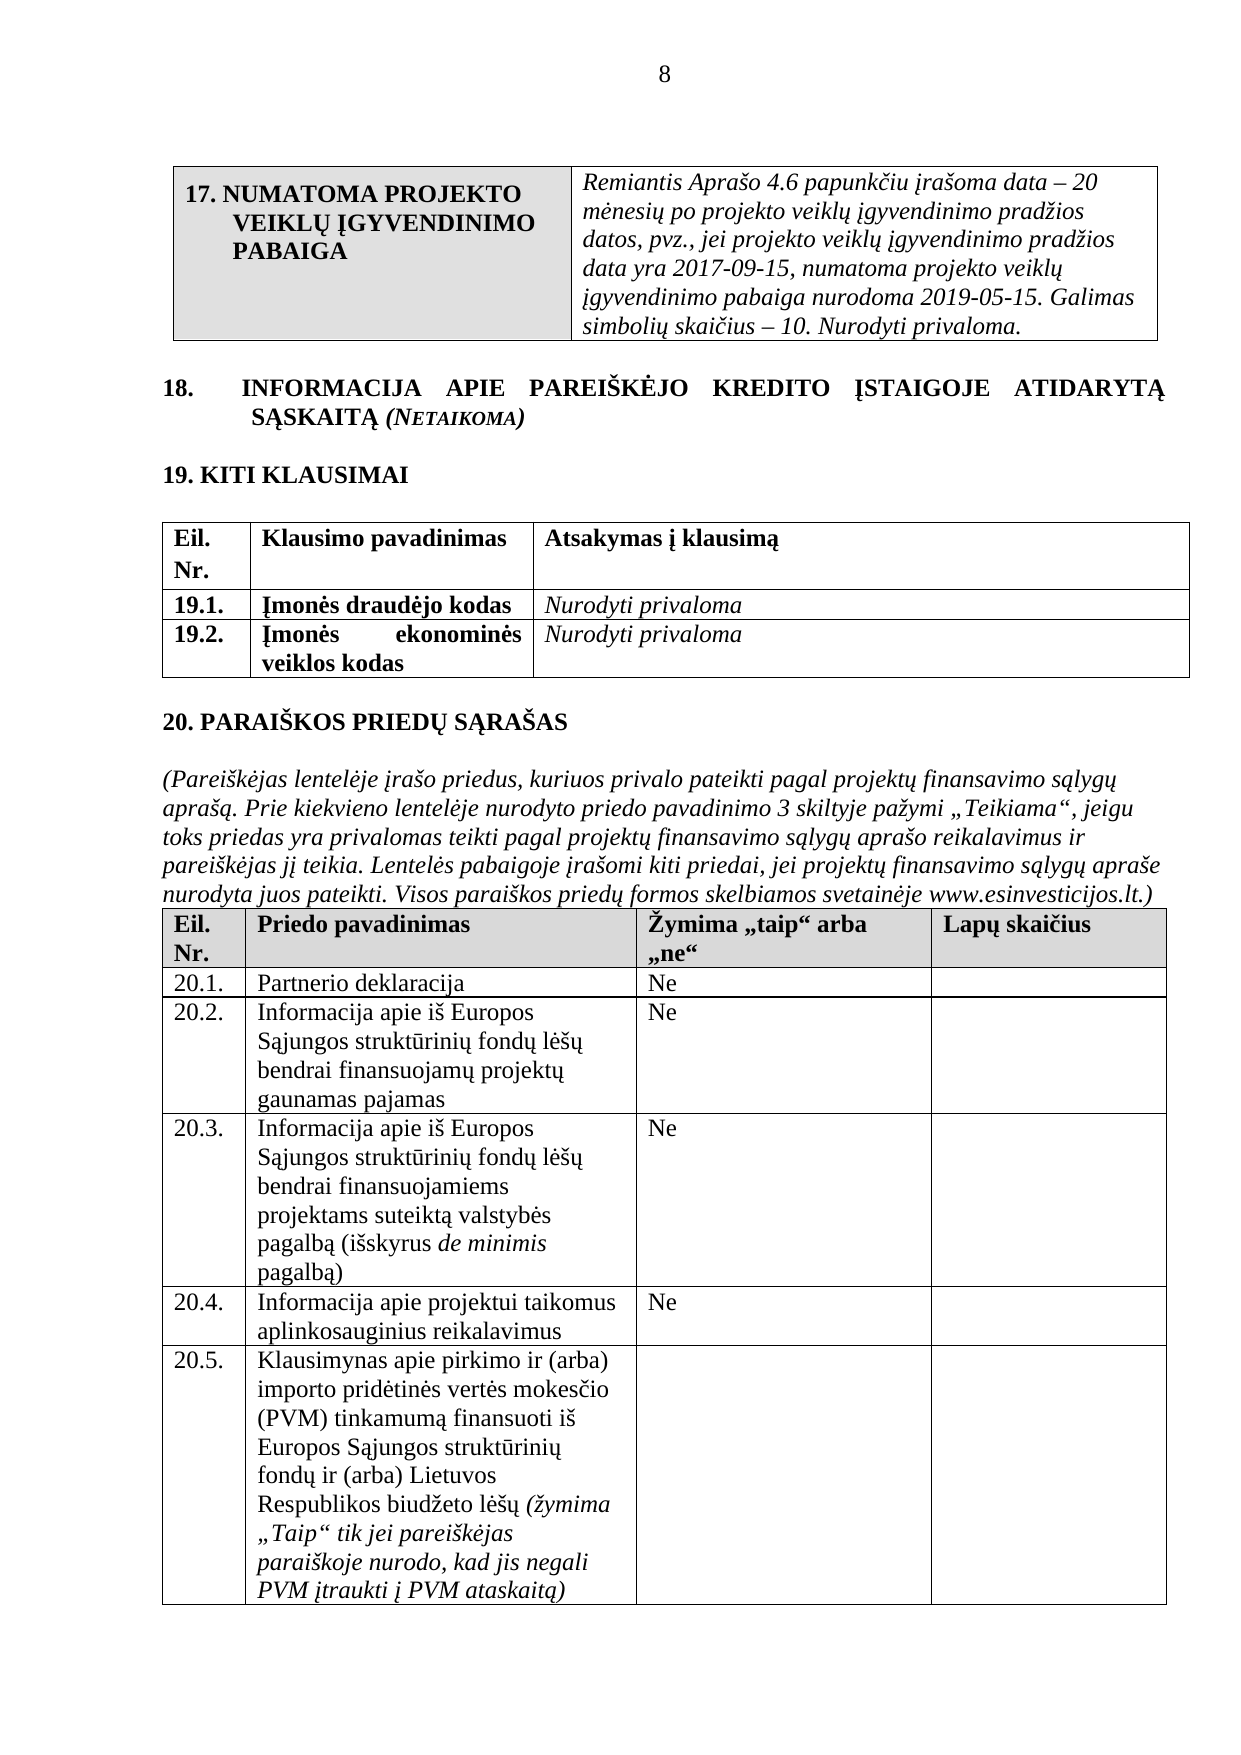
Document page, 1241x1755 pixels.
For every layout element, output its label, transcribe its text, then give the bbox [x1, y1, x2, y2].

table_cell [932, 968, 1166, 996]
table_cell 20.5. [163, 1346, 245, 1604]
table_cell 20.4. [163, 1287, 245, 1344]
table_header Eil. Nr. [163, 523, 250, 589]
table_cell 20.3. [163, 1114, 245, 1286]
table_cell Įmonės draudėjo kodas [251, 590, 533, 618]
table_cell Nurodyti privaloma [534, 620, 1189, 677]
table_header Lapų skaičius [932, 909, 1166, 967]
table_cell Partnerio deklaracija [246, 968, 636, 996]
table_cell [932, 1114, 1166, 1286]
table_header Klausimo pavadinimas [251, 523, 533, 589]
table_cell Klausimynas apie pirkimo ir (arba) importo pridėtinės vertės mokesčio (PVM) tinkamumą finansuoti iš Europos Sąjungos struktūrinių fondų ir (arba) Lietuvos Respublikos biudžeto lėšų (žymima „Taip“ tik jei pareiškėjas paraiškoje nurodo, kad jis negali PVM įtraukti į PVM ataskaitą) [246, 1346, 636, 1604]
table_cell 19.2. [163, 620, 250, 677]
table_cell [932, 1346, 1166, 1604]
table_header Žymima „taip“ arba „ne“ [637, 909, 931, 967]
table_cell Informacija apie projektui taikomus aplinkosauginius reikalavimus [246, 1287, 636, 1344]
text (Pareiškėjas lentelėje įrašo priedus, kuriuos privalo pateikti pagal projektų finansavimo sąlygų aprašą. Prie kiekvieno lentelėje nurodyto priedo pavadinimo 3 skiltyje pažymi „Teikiama“, jeigu toks priedas yra privalomas teikti pagal projektų finansavimo sąlygų aprašo reikalavimus ir pareiškėjas jį teikia. Lentelės pabaigoje įrašomi kiti priedai, jei projektų finansavimo sąlygų apraše nurodyta juos pateikti. Visos paraiškos priedų formos skelbiamos svetainėje www.esinvesticijos.lt.) [162, 764, 1167, 908]
table_cell 20.1. [163, 968, 245, 996]
table_cell Informacija apie iš Europos Sąjungos struktūrinių fondų lėšų bendrai finansuojamiems projektams suteiktą valstybės pagalbą (išskyrus de minimis pagalbą) [246, 1114, 636, 1286]
table_header Remiantis Aprašo 4.6 papunkčiu įrašoma data – 20 mėnesių po projekto veiklų įgyvendinimo pradžios datos, pvz., jei projekto veiklų įgyvendinimo pradžios data yra 2017-09-15, numatoma projekto veiklų įgyvendinimo pabaiga nurodoma 2019-05-15. Galimas simbolių skaičius – 10. Nurodyti privaloma. [572, 167, 1157, 339]
table_cell Ne [637, 1114, 931, 1286]
table_cell Informacija apie iš Europos Sąjungos struktūrinių fondų lėšų bendrai finansuojamų projektų gaunamas pajamas [246, 998, 636, 1112]
table_cell 20.2. [163, 998, 245, 1112]
table_header Eil. Nr. [163, 909, 245, 967]
table_cell Ne [637, 968, 931, 996]
table_cell [637, 1346, 931, 1604]
text 18. INFORMACIJA APIE PAREIŠKĖJO KREDITO ĮSTAIGOJE ATIDARYTĄ SĄSKAITĄ (Netaikoma) [162, 373, 1167, 431]
table_header Priedo pavadinimas [246, 909, 636, 967]
table_header 17. NUMATOMA PROJEKTO VEIKLŲ ĮGYVENDINIMO PABAIGA [174, 167, 571, 339]
table_cell Ne [637, 998, 931, 1112]
text 20. PARAIŠKOS PRIEDŲ SĄRAŠAS [162, 707, 1167, 736]
table_cell Nurodyti privaloma [534, 590, 1189, 618]
table_cell [932, 998, 1166, 1112]
text 19. KITI KLAUSIMAI [162, 460, 1167, 488]
table_cell 19.1. [163, 590, 250, 618]
table_cell Įmonės ekonominės veiklos kodas [251, 620, 533, 677]
table_header Atsakymas į klausimą [534, 523, 1189, 589]
table_cell [932, 1287, 1166, 1344]
table_cell Ne [637, 1287, 931, 1344]
